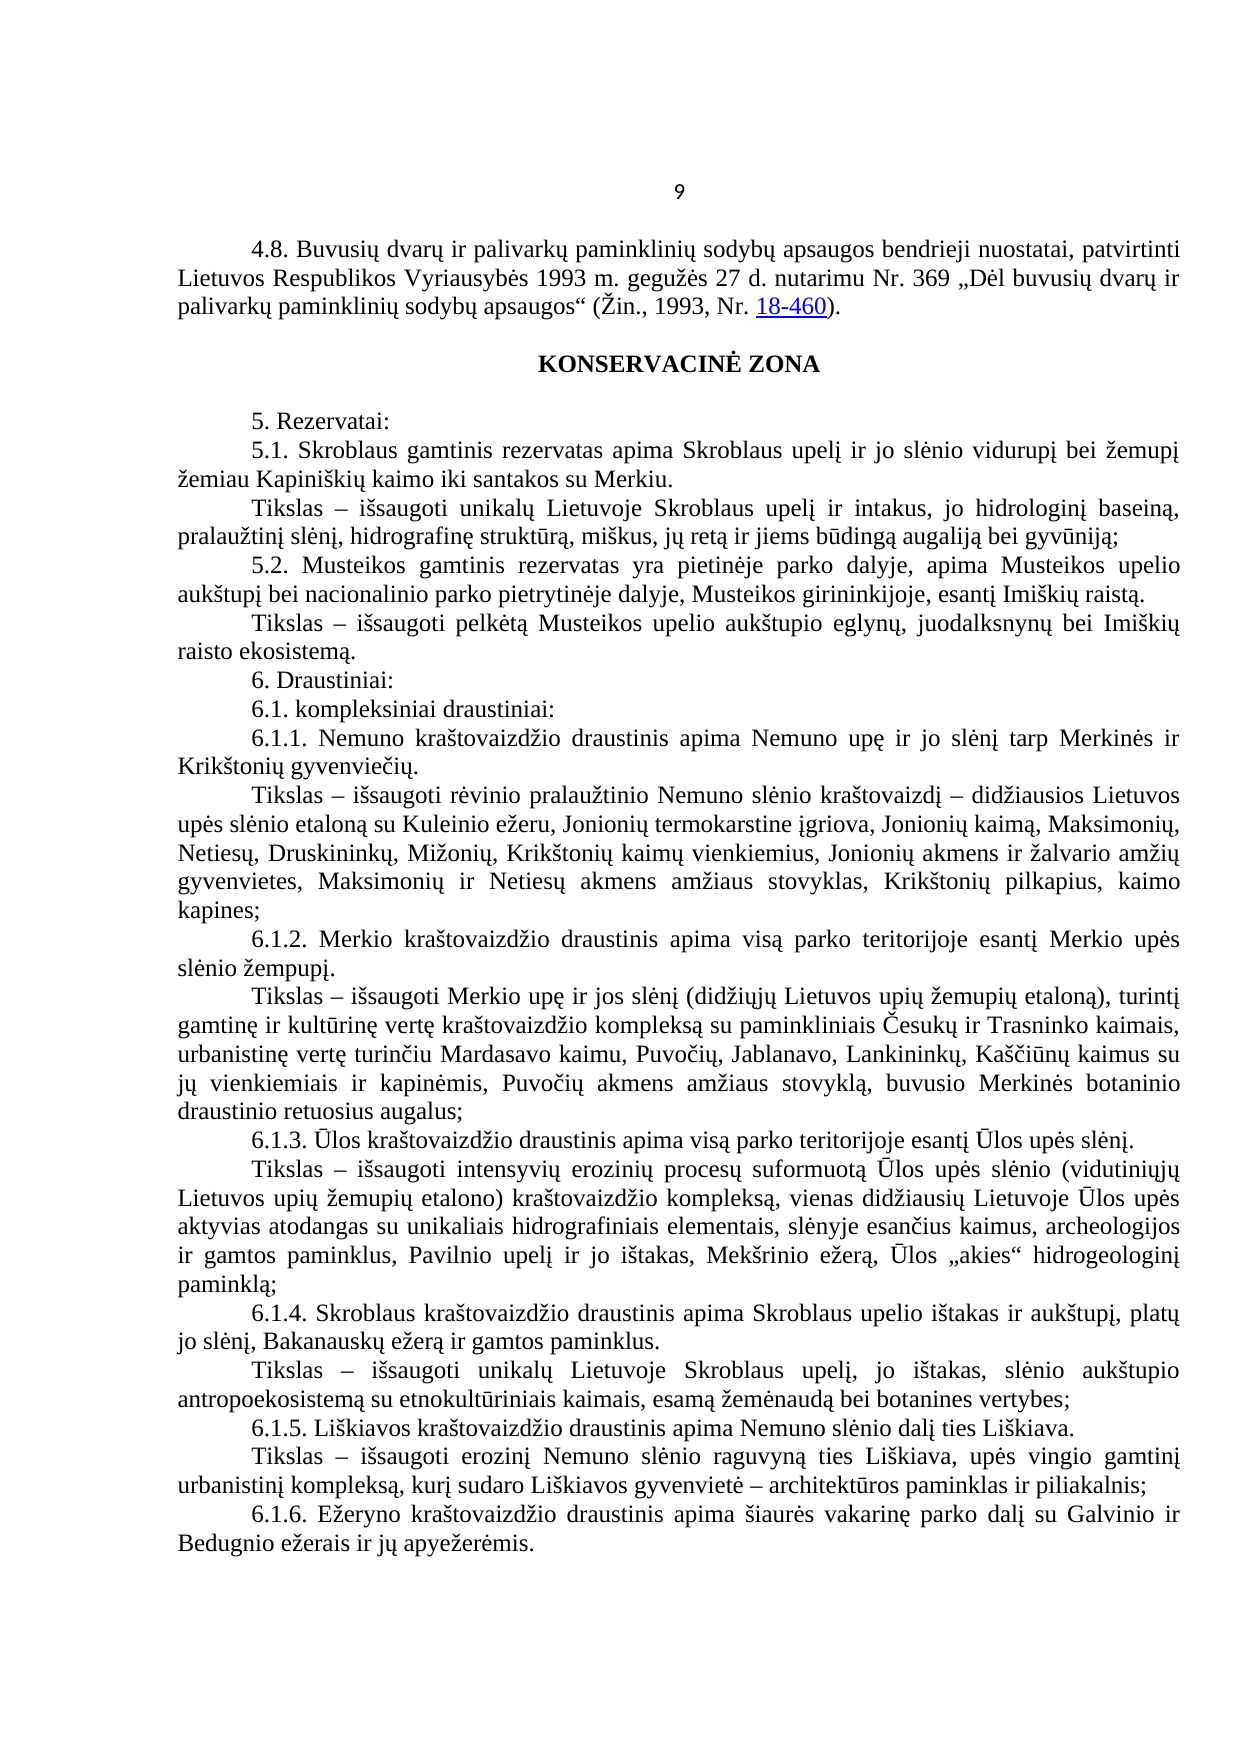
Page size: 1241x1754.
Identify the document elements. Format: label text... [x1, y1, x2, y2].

text Tikslas – išsaugoti unikalų Lietuvoje Skroblaus upelį, jo ištakas, slėnio aukštupio antropoekosistemą su etnokultūriniais kaimais, esamą žemėnaudą bei botanines vertybes; [177, 1355, 1181, 1413]
text 6.1. kompleksiniai draustiniai: [177, 694, 1181, 723]
text Tikslas – išsaugoti unikalų Lietuvoje Skroblaus upelį ir intakus, jo hidrologinį baseiną, pralaužtinį slėnį, hidrografinę struktūrą, miškus, jų retą ir jiems būdingą augaliją bei gyvūniją; [177, 493, 1181, 550]
text 5.2. Musteikos gamtinis rezervatas yra pietinėje parko dalyje, apima Musteikos upelio aukštupį bei nacionalinio parko pietrytinėje dalyje, Musteikos girininkijoje, esantį Imiškių raistą. [177, 550, 1181, 608]
text 5. Rezervatai: [177, 406, 1181, 435]
text 6.1.3. Ūlos kraštovaizdžio draustinis apima visą parko teritorijoje esantį Ūlos upės slėnį. [177, 1125, 1181, 1154]
text 6.1.5. Liškiavos kraštovaizdžio draustinis apima Nemuno slėnio dalį ties Liškiava. [177, 1413, 1181, 1441]
text Tikslas – išsaugoti erozinį Nemuno slėnio raguvyną ties Liškiava, upės vingio gamtinį urbanistinį kompleksą, kurį sudaro Liškiavos gyvenvietė – architektūros paminklas ir piliakalnis; [177, 1441, 1181, 1499]
text Tikslas – išsaugoti pelkėtą Musteikos upelio aukštupio eglynų, juodalksnynų bei Imiškių raisto ekosistemą. [177, 608, 1181, 665]
text 6. Draustiniai: [177, 665, 1181, 694]
text 6.1.2. Merkio kraštovaizdžio draustinis apima visą parko teritorijoje esantį Merkio upės slėnio žempupį. [177, 924, 1181, 981]
text KONSERVACINĖ ZONA [177, 349, 1181, 378]
text Tikslas – išsaugoti rėvinio pralaužtinio Nemuno slėnio kraštovaizdį – didžiausios Lietuvos upės slėnio etaloną su Kuleinio ežeru, Jonionių termokarstine įgriova, Jonionių kaimą, Maksimonių, Netiesų, Druskininkų, Mižonių, Krikštonių kaimų vienkiemius, Jonionių akmens ir žalvario amžių gyvenvietes, Maksimonių ir Netiesų akmens amžiaus stovyklas, Krikštonių pilkapius, kaimo kapines; [177, 780, 1181, 924]
text Tikslas – išsaugoti intensyvių erozinių procesų suformuotą Ūlos upės slėnio (vidutiniųjų Lietuvos upių žemupių etalono) kraštovaizdžio kompleksą, vienas didžiausių Lietuvoje Ūlos upės aktyvias atodangas su unikaliais hidrografiniais elementais, slėnyje esančius kaimus, archeologijos ir gamtos paminklus, Pavilnio upelį ir jo ištakas, Mekšrinio ežerą, Ūlos „akies“ hidrogeologinį paminklą; [177, 1154, 1181, 1298]
text Tikslas – išsaugoti Merkio upę ir jos slėnį (didžiųjų Lietuvos upių žemupių etaloną), turintį gamtinę ir kultūrinę vertę kraštovaizdžio kompleksą su paminkliniais Česukų ir Trasninko kaimais, urbanistinę vertę turinčiu Mardasavo kaimu, Puvočių, Jablanavo, Lankininkų, Kaščiūnų kaimus su jų vienkiemiais ir kapinėmis, Puvočių akmens amžiaus stovyklą, buvusio Merkinės botaninio draustinio retuosius augalus; [177, 981, 1181, 1125]
text 5.1. Skroblaus gamtinis rezervatas apima Skroblaus upelį ir jo slėnio vidurupį bei žemupį žemiau Kapiniškių kaimo iki santakos su Merkiu. [177, 435, 1181, 493]
text 6.1.4. Skroblaus kraštovaizdžio draustinis apima Skroblaus upelio ištakas ir aukštupį, platų jo slėnį, Bakanauskų ežerą ir gamtos paminklus. [177, 1298, 1181, 1355]
text 6.1.1. Nemuno kraštovaizdžio draustinis apima Nemuno upę ir jo slėnį tarp Merkinės ir Krikštonių gyvenviečių. [177, 723, 1181, 780]
text 4.8. Buvusių dvarų ir palivarkų paminklinių sodybų apsaugos bendrieji nuostatai, patvirtinti Lietuvos Respublikos Vyriausybės 1993 m. gegužės 27 d. nutarimu Nr. 369 „Dėl buvusių dvarų ir palivarkų paminklinių sodybų apsaugos“ (Žin., 1993, Nr. 18-460). [177, 234, 1181, 320]
text 6.1.6. Ežeryno kraštovaizdžio draustinis apima šiaurės vakarinę parko dalį su Galvinio ir Bedugnio ežerais ir jų apyežerėmis. [177, 1499, 1181, 1556]
